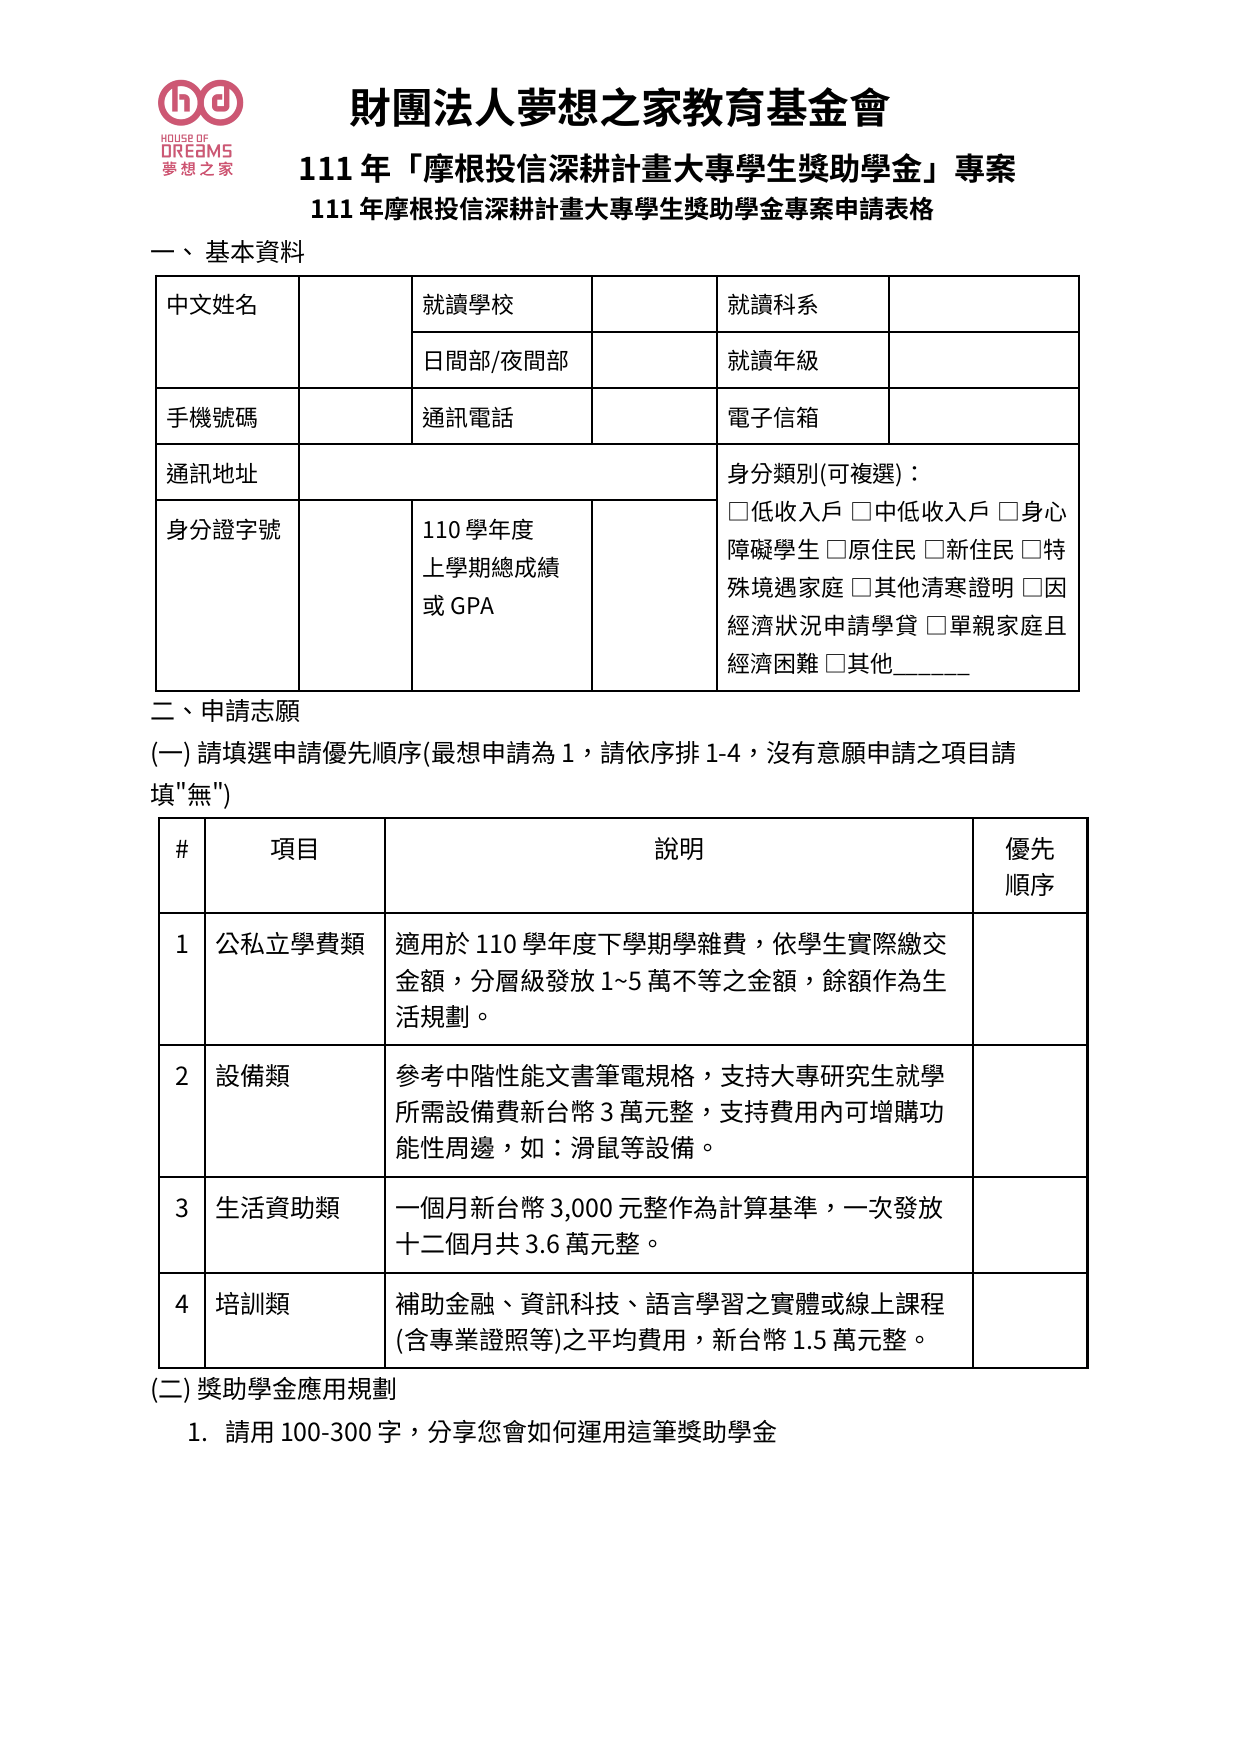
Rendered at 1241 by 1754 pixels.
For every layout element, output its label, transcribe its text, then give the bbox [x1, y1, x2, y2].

picture [150, 75, 251, 176]
table_cell 通訊電話 [413, 389, 591, 443]
table_header [593, 277, 716, 331]
table_cell 通訊地址 [157, 445, 298, 499]
text 111年摩根投信深耕計畫大專學生獎助學金專案申請表格 [150, 189, 1094, 226]
table_cell 補助金融、資訊科技、語言學習之實體或線上課程(含專業證照等)之平均費用，新台幣1.5萬元整。 [386, 1274, 972, 1367]
table_cell 就讀年級 [718, 333, 888, 387]
text (二) 獎助學金應用規劃 [150, 1369, 1090, 1405]
text (一) 請填選申請優先順序(最想申請為1，請依序排1-4，沒有意願申請之項目請填"無") [150, 733, 1090, 811]
table_cell 電子信箱 [718, 389, 888, 443]
table_cell [593, 333, 716, 387]
text 一、 基本資料 [150, 233, 1090, 269]
table_cell 生活資助類 [206, 1178, 384, 1272]
table_cell 2 [160, 1046, 204, 1176]
table_cell 參考中階性能文書筆電規格，支持大專研究生就學所需設備費新台幣3萬元整，支持費用內可增購功能性周邊，如：滑鼠等設備。 [386, 1046, 972, 1176]
table_cell [300, 501, 411, 690]
table_cell [890, 333, 1078, 387]
table_cell 3 [160, 1178, 204, 1272]
list 請用100-300字，分享您會如何運用這筆獎助學金 [187, 1413, 1090, 1449]
table_cell 手機號碼 [157, 389, 298, 443]
table_cell 適用於110學年度下學期學雜費，依學生實際繳交金額，分層級發放1~5萬不等之金額，餘額作為生活規劃。 [386, 914, 972, 1044]
table_header 說明 [386, 819, 972, 912]
table_cell [593, 389, 716, 443]
table_header 就讀科系 [718, 277, 888, 331]
table_cell [593, 501, 716, 690]
table_header 就讀學校 [413, 277, 591, 331]
table_cell 身分類別(可複選)： □低收入戶 □中低收入戶 □身心障礙學生 □原住民 □新住民 □特殊境遇家庭 □其他清寒證明 □因經濟狀況申請學貸 □單親家庭且經濟困難 □其他______ [718, 445, 1078, 690]
table_header [890, 277, 1078, 331]
table_cell 培訓類 [206, 1274, 384, 1367]
table_cell [974, 914, 1086, 1044]
table_cell [300, 445, 716, 499]
table_cell 日間部/夜間部 [413, 333, 591, 387]
text 二、申請志願 [150, 692, 1090, 728]
table_cell 4 [160, 1274, 204, 1367]
table_cell [974, 1274, 1086, 1367]
table_header 優先 順序 [974, 819, 1086, 912]
table_cell [890, 389, 1078, 443]
table_header [300, 277, 411, 387]
table_header 項目 [206, 819, 384, 912]
table_cell [974, 1178, 1086, 1272]
table_cell 公私立學費類 [206, 914, 384, 1044]
table_header # [160, 819, 204, 912]
table_cell 110學年度 上學期總成績或GPA [413, 501, 591, 690]
table_cell 身分證字號 [157, 501, 298, 690]
table_cell 1 [160, 914, 204, 1044]
table_cell 設備類 [206, 1046, 384, 1176]
table_header 中文姓名 [157, 277, 298, 387]
table_cell [300, 389, 411, 443]
table_cell [974, 1046, 1086, 1176]
table_cell 一個月新台幣3,000元整作為計算基準，一次發放十二個月共3.6萬元整。 [386, 1178, 972, 1272]
